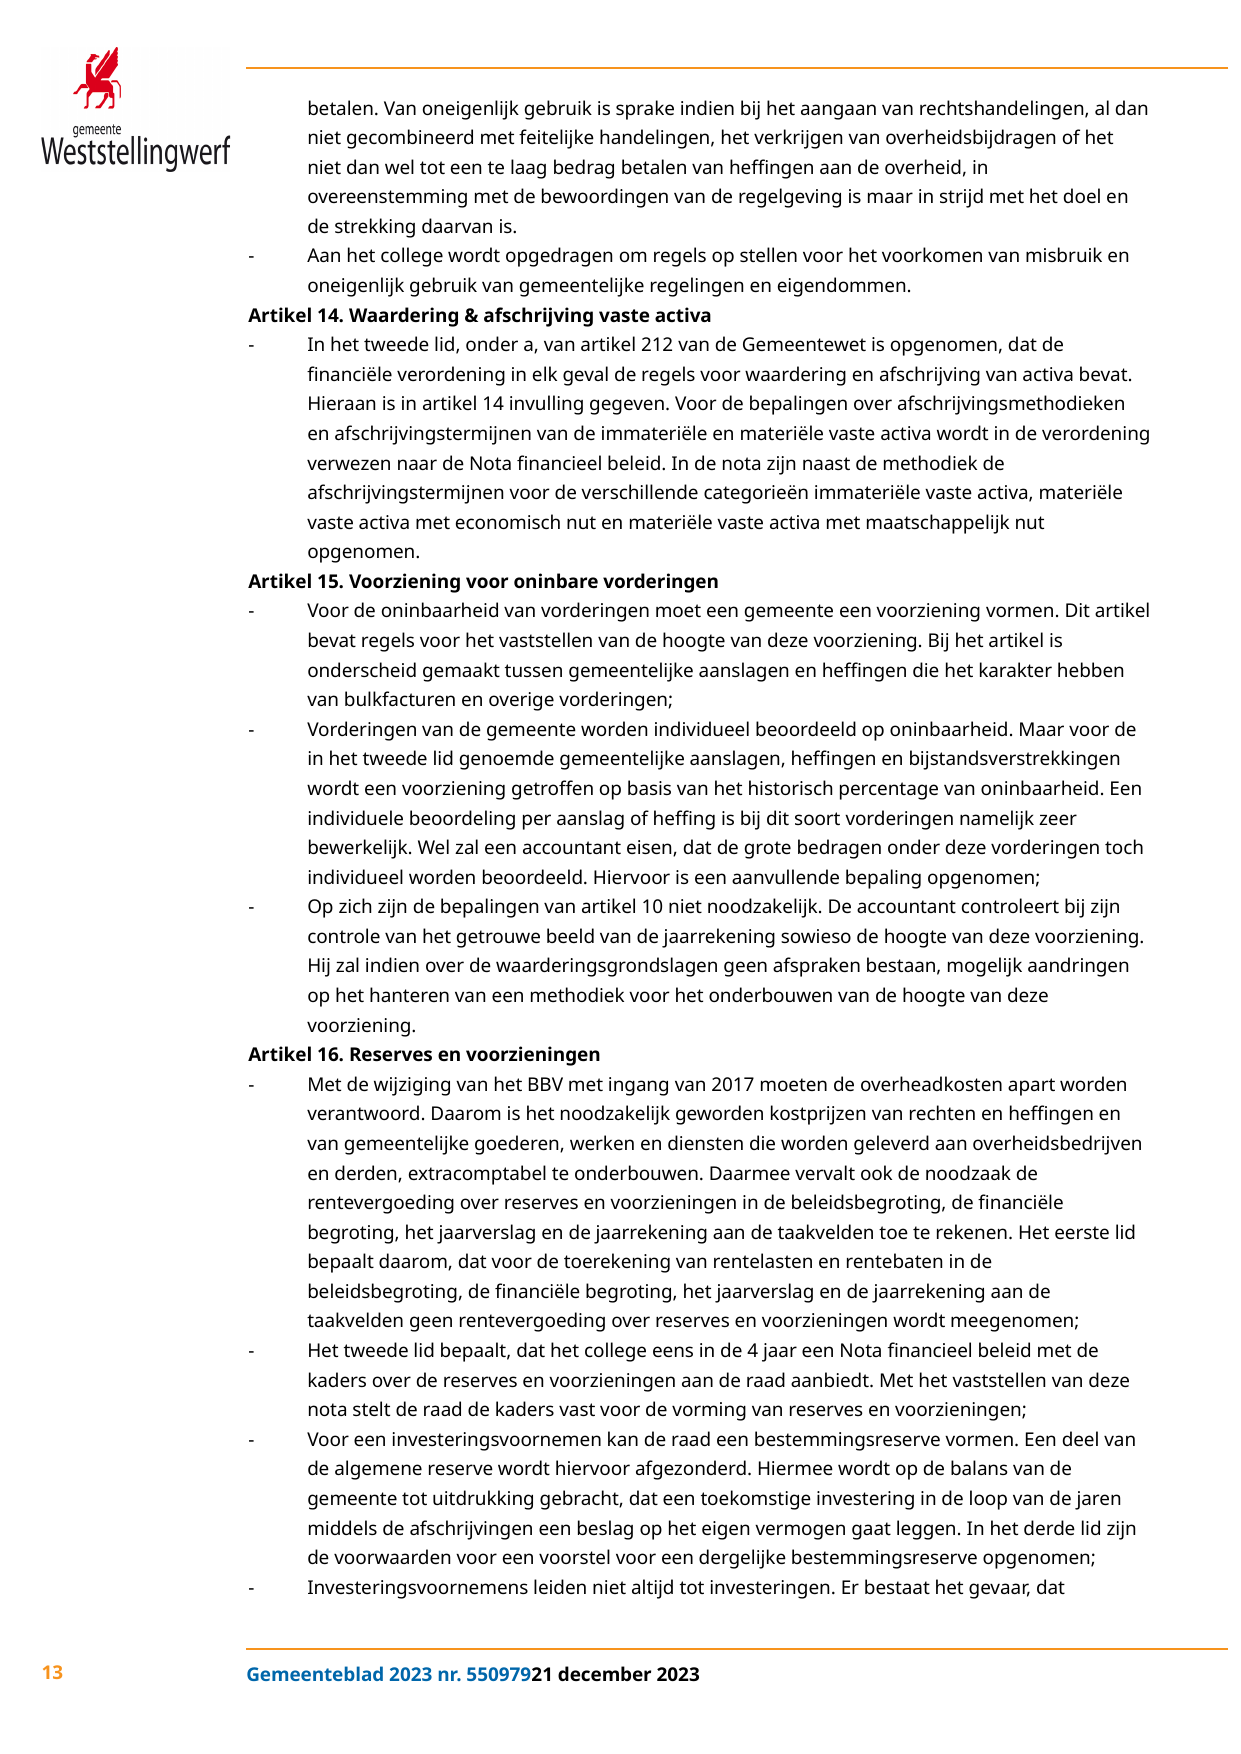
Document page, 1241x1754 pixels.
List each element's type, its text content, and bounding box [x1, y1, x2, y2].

picture [41, 47, 231, 172]
text Artikel 16. Reserves en voorzieningen [248, 1041, 1152, 1067]
list betalen. Van oneigenlijk gebruik is sprake indien bij het aangaan van rechtshandelingen, al dan niet gecombineerd met feitelijke handelingen, het verkrijgen van overheidsbijdragen of het niet dan wel tot een te laag bedrag betalen van heffingen aan de overheid, in overeenstemming met de bewoordingen van de regelgeving is maar in strijd met het doel en de strekking daarvan is. [248, 95, 1152, 239]
list Vorderingen van de gemeente worden individueel beoordeeld op oninbaarheid. Maar voor de in het tweede lid genoemde gemeentelijke aanslagen, heffingen en bijstandsverstrekkingen wordt een voorziening getroffen op basis van het historisch percentage van oninbaarheid. Een individuele beoordeling per aanslag of heffing is bij dit soort vorderingen namelijk zeer bewerkelijk. Wel zal een accountant eisen, dat de grote bedragen onder deze vorderingen toch individueel worden beoordeeld. Hiervoor is een aanvullende bepaling opgenomen; [248, 716, 1152, 890]
list Voor een investeringsvoornemen kan de raad een bestemmingsreserve vormen. Een deel van de algemene reserve wordt hiervoor afgezonderd. Hiermee wordt op de balans van de gemeente tot uitdrukking gebracht, dat een toekomstige investering in de loop van de jaren middels de afschrijvingen een beslag op het eigen vermogen gaat leggen. In het derde lid zijn de voorwaarden voor een voorstel voor een dergelijke bestemmingsreserve opgenomen; [248, 1426, 1152, 1570]
list Voor de oninbaarheid van vorderingen moet een gemeente een voorziening vormen. Dit artikel bevat regels voor het vaststellen van de hoogte van deze voorziening. Bij het artikel is onderscheid gemaakt tussen gemeentelijke aanslagen en heffingen die het karakter hebben van bulkfacturen en overige vorderingen; [248, 598, 1152, 712]
list Met de wijziging van het BBV met ingang van 2017 moeten de overheadkosten apart worden verantwoord. Daarom is het noodzakelijk geworden kostprijzen van rechten en heffingen en van gemeentelijke goederen, werken en diensten die worden geleverd aan overheidsbedrijven en derden, extracomptabel te onderbouwen. Daarmee vervalt ook de noodzaak de rentevergoeding over reserves en voorzieningen in de beleidsbegroting, de financiële begroting, het jaarverslag en de jaarrekening aan de taakvelden toe te rekenen. Het eerste lid bepaalt daarom, dat voor de toerekening van rentelasten en rentebaten in de beleidsbegroting, de financiële begroting, het jaarverslag en de jaarrekening aan de taakvelden geen rentevergoeding over reserves en voorzieningen wordt meegenomen; [248, 1071, 1152, 1333]
list In het tweede lid, onder a, van artikel 212 van de Gemeentewet is opgenomen, dat de financiële verordening in elk geval de regels voor waardering en afschrijving van activa bevat. Hieraan is in artikel 14 invulling gegeven. Voor de bepalingen over afschrijvingsmethodieken en afschrijvingstermijnen van de immateriële en materiële vaste activa wordt in de verordening verwezen naar de Nota financieel beleid. In de nota zijn naast de methodiek de afschrijvingstermijnen voor de verschillende categorieën immateriële vaste activa, materiële vaste activa met economisch nut en materiële vaste activa met maatschappelijk nut opgenomen. [248, 331, 1152, 564]
text Artikel 15. Voorziening voor oninbare vorderingen [248, 568, 1152, 594]
list Aan het college wordt opgedragen om regels op stellen voor het voorkomen van misbruik en oneigenlijk gebruik van gemeentelijke regelingen en eigendommen. [248, 243, 1152, 298]
list Het tweede lid bepaalt, dat het college eens in de 4 jaar een Nota financieel beleid met de kaders over de reserves en voorzieningen aan de raad aanbiedt. Met het vaststellen van deze nota stelt de raad de kaders vast voor de vorming van reserves en voorzieningen; [248, 1337, 1152, 1422]
list Op zich zijn de bepalingen van artikel 10 niet noodzakelijk. De accountant controleert bij zijn controle van het getrouwe beeld van de jaarrekening sowieso de hoogte van deze voorziening. Hij zal indien over de waarderingsgrondslagen geen afspraken bestaan, mogelijk aandringen op het hanteren van een methodiek voor het onderbouwen van de hoogte van deze voorziening. [248, 893, 1152, 1038]
text Artikel 14. Waardering & afschrijving vaste activa [248, 302, 1152, 328]
list Investeringsvoornemens leiden niet altijd tot investeringen. Er bestaat het gevaar, dat [248, 1574, 1152, 1600]
